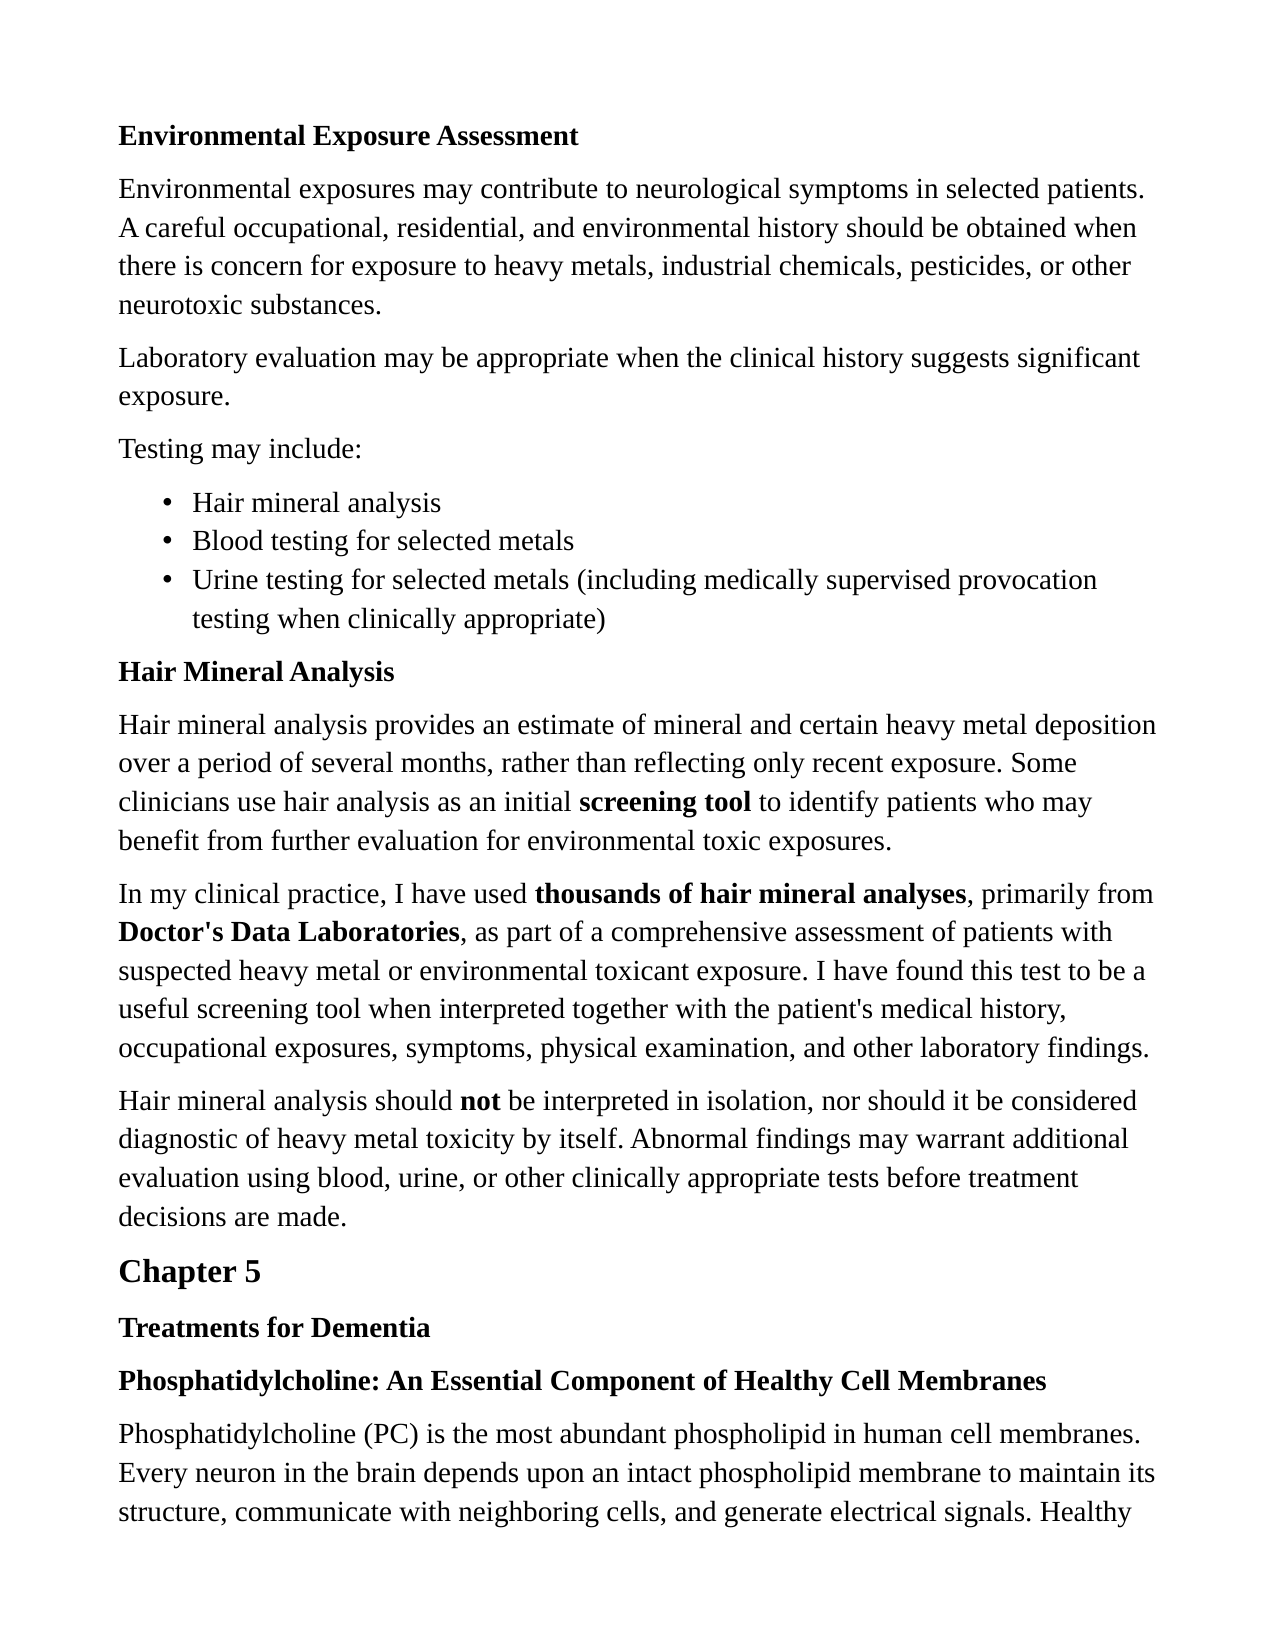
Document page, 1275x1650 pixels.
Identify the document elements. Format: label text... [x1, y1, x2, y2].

subtitle Phosphatidylcholine: An Essential Component of Healthy Cell Membranes [118, 1363, 1157, 1397]
text Treatments for Dementia [118, 1310, 1157, 1344]
subtitle Environmental Exposure Assessment [118, 118, 1157, 152]
text Environmental exposures may contribute to neurological symptoms in selected patients. A careful occupational, residential, and environmental history should be obtained when there is concern for exposure to heavy metals, industrial chemicals, pesticides, or other neurotoxic substances. [118, 171, 1157, 320]
text Testing may include: [118, 432, 1157, 465]
text In my clinical practice, I have used thousands of hair mineral analyses, primarily from Doctor's Data Laboratories, as part of a comprehensive assessment of patients with suspected heavy metal or environmental toxicant exposure. I have found this test to be a useful screening tool when interpreted together with the patient's medical history, occupational exposures, symptoms, physical examination, and other laboratory findings. [118, 876, 1157, 1063]
list Blood testing for selected metals [162, 523, 1157, 557]
list Urine testing for selected metals (including medically supervised provocation testing when clinically appropriate) [162, 562, 1157, 634]
subtitle Hair Mineral Analysis [118, 654, 1157, 687]
text Laboratory evaluation may be appropriate when the clinical history suggests significant exposure. [118, 340, 1157, 412]
text Phosphatidylcholine (PC) is the most abundant phospholipid in human cell membranes. Every neuron in the brain depends upon an intact phospholipid membrane to maintain its structure, communicate with neighboring cells, and generate electrical signals. Healthy [118, 1417, 1157, 1527]
text Hair mineral analysis should not be interpreted in isolation, nor should it be considered diagnostic of heavy metal toxicity by itself. Abnormal findings may warrant additional evaluation using blood, urine, or other clinically appropriate tests before treatment decisions are made. [118, 1083, 1157, 1232]
text Hair mineral analysis provides an estimate of mineral and certain heavy metal deposition over a period of several months, rather than reflecting only recent exposure. Some clinicians use hair analysis as an initial screening tool to identify patients who may benefit from further evaluation for environmental toxic exposures. [118, 707, 1157, 856]
subtitle Chapter 5 [118, 1252, 1157, 1290]
list Hair mineral analysis [162, 485, 1157, 518]
